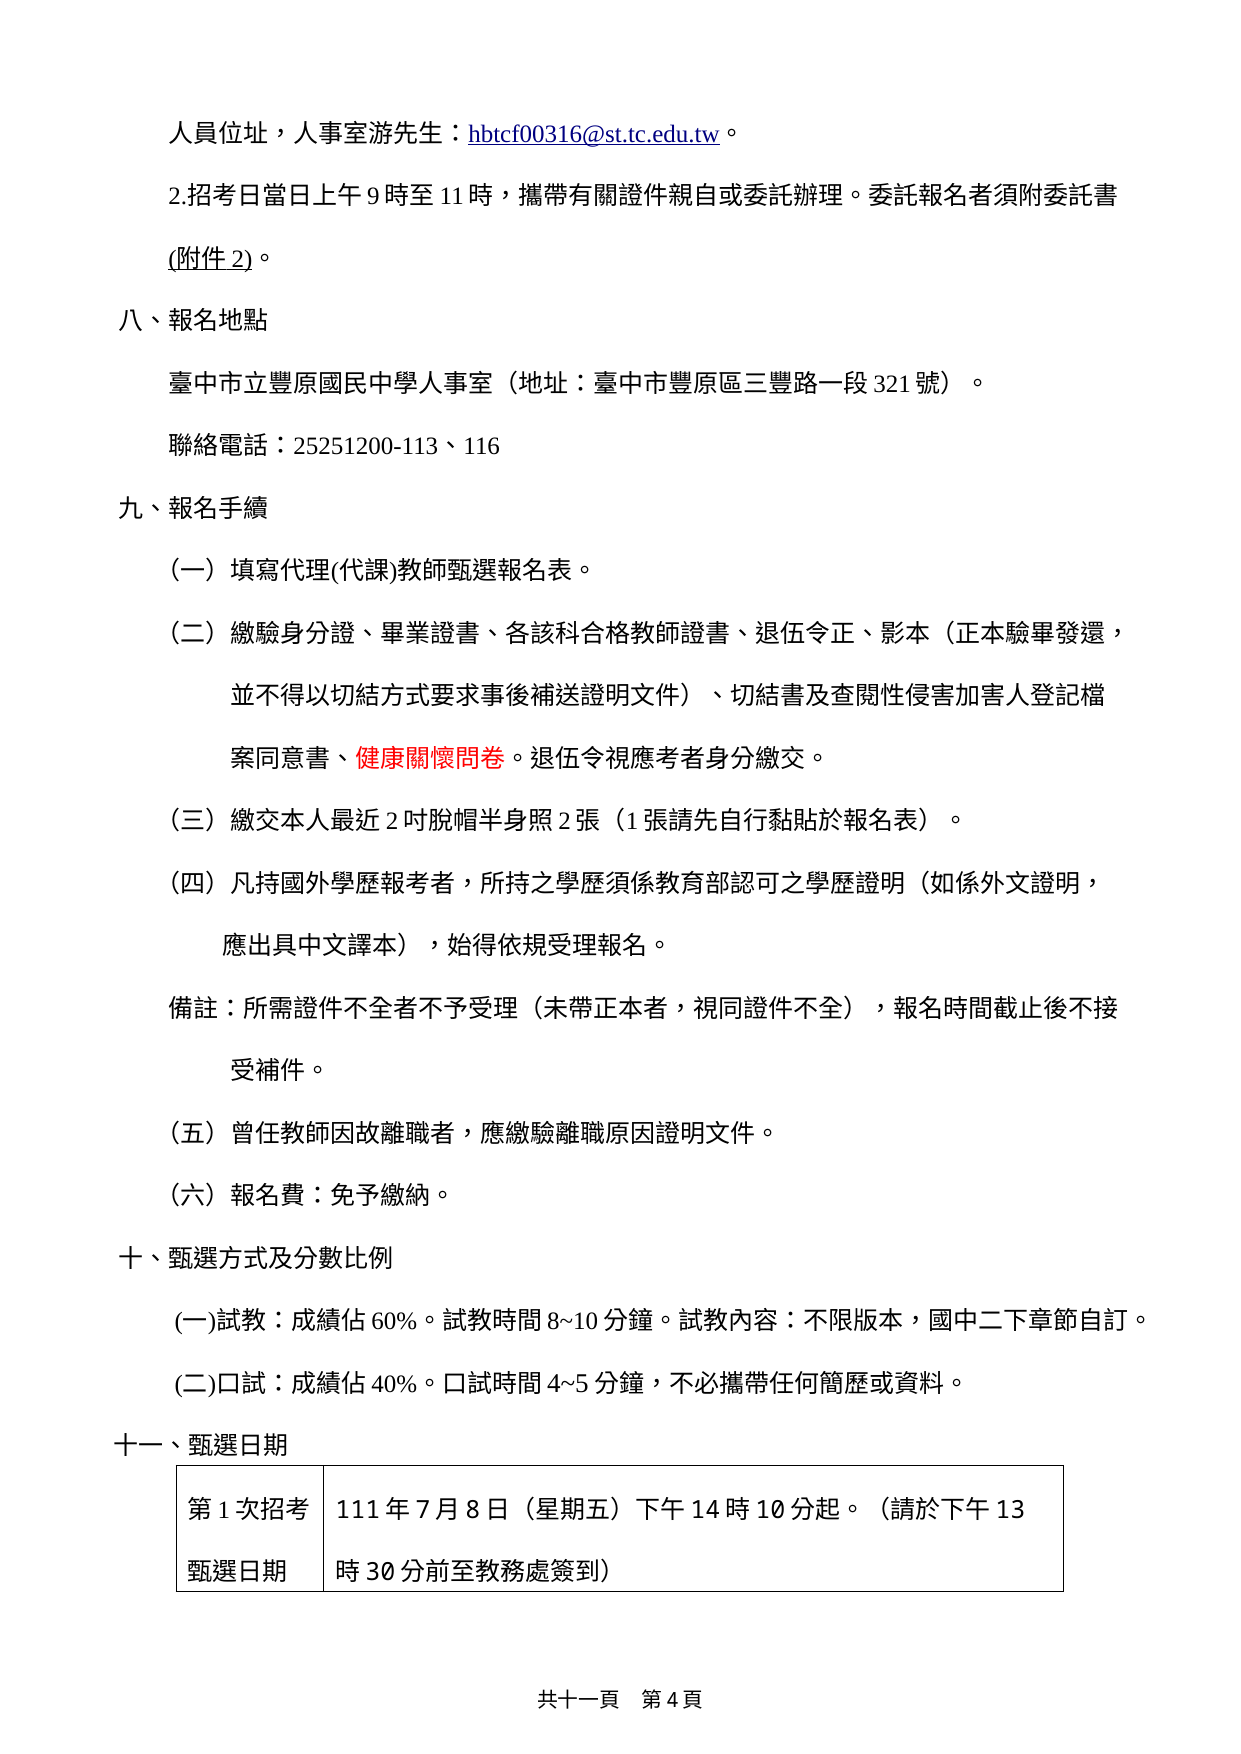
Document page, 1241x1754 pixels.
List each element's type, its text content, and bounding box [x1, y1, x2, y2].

text （三）繳交本人最近2吋脫帽半身照2張（1張請先自行黏貼於報名表）。 [156, 777, 1122, 840]
text (二)口試：成績佔40%。口試時間4~5分鐘，不必攜帶任何簡歷或資料。 [168, 1340, 1122, 1402]
text （一）填寫代理(代課)教師甄選報名表。 [118, 527, 1122, 590]
text 2.招考日當日上午9時至11時，攜帶有關證件親自或委託辦理。委託報名者須附委託書(附件2)。 [168, 152, 1152, 277]
text 聯絡電話：25251200-113、116 [168, 402, 1122, 465]
text 十一、甄選日期 [107, 1402, 1122, 1465]
text （二）繳驗身分證、畢業證書、各該科合格教師證書、退伍令正、影本（正本驗畢發還，並不得以切結方式要求事後補送證明文件）、切結書及查閱性侵害加害人登記檔案同意書、健康關懷問卷。退伍令視應考者身分繳交。 [156, 590, 1122, 777]
table_header 111年7月8日（星期五）下午14時10分起。（請於下午13時30分前至教務處簽到） [324, 1466, 1063, 1591]
text （五）曾任教師因故離職者，應繳驗離職原因證明文件。 [156, 1090, 1122, 1152]
text 臺中市立豐原國民中學人事室（地址：臺中市豐原區三豐路一段321號）。 [168, 340, 1122, 402]
text （四）凡持國外學歷報考者，所持之學歷須係教育部認可之學歷證明（如係外文證明，應出具中文譯本），始得依規受理報名。 [156, 840, 1122, 965]
text 八、報名地點 [118, 277, 1122, 340]
text (一)試教：成績佔60%。試教時間8~10分鐘。試教內容：不限版本，國中二下章節自訂。 [168, 1277, 1152, 1340]
text （六）報名費：免予繳納。 [156, 1152, 1122, 1215]
text 人員位址，人事室游先生：hbtcf00316@st.tc.edu.tw。 [168, 90, 1122, 152]
text 十、甄選方式及分數比例 [118, 1215, 1122, 1277]
table_header 第1次招考甄選日期 [177, 1466, 323, 1591]
text 備註：所需證件不全者不予受理（未帶正本者，視同證件不全），報名時間截止後不接受補件。 [168, 965, 1122, 1090]
text 九、報名手續 [118, 465, 1122, 527]
